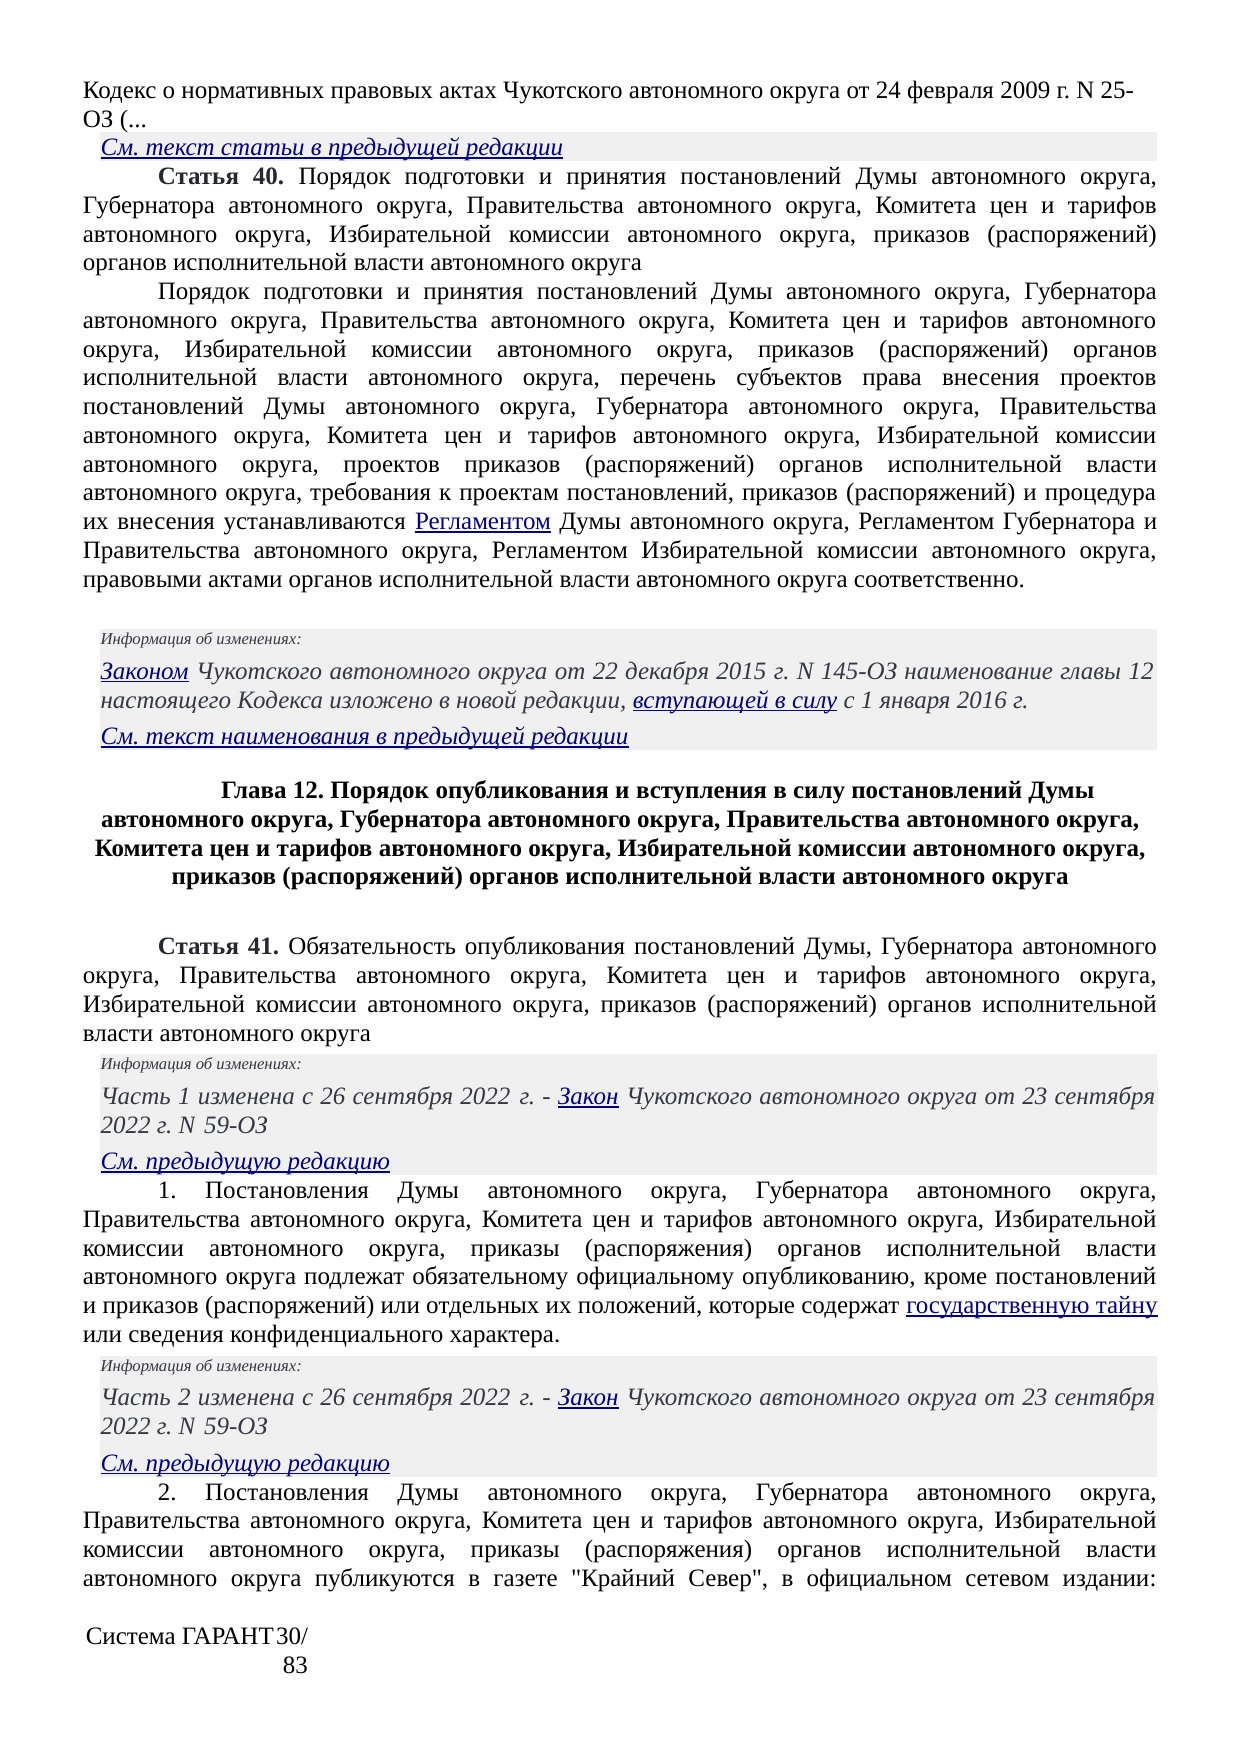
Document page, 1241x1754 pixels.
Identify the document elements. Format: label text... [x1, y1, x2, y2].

text См. текст наименования в предыдущей редакции [631, 721, 1157, 750]
text Часть 1 изменена с 26 сентября 2022 г. - Закон Чукотского автономного округа от 23 сентября 2022 г. N 59-ОЗ [270, 1108, 1157, 1139]
text 2. Постановления Думы автономного округа, Губернатора автономного округа, Правительства автономного округа, Комитета цен и тарифов автономного округа, Избирательной комиссии автономного округа, приказы (распоряжения) органов исполнительной власти автономного округа публикуются в газете "Крайний Север", в официальном сетевом издании: [83, 1477, 1157, 1592]
text См. текст статьи в предыдущей редакции [100, 132, 1157, 161]
text Законом Чукотского автономного округа от 22 декабря 2015 г. N 145-ОЗ наименование главы 12 настоящего Кодекса изложено в новой редакции, вступающей в силу с 1 января 2016 г. [1031, 685, 1157, 713]
text Порядок подготовки и принятия постановлений Думы автономного округа, Губернатора автономного округа, Правительства автономного округа, Комитета цен и тарифов автономного округа, Избирательной комиссии автономного округа, приказов (распоряжений) органов исполнительной власти автономного округа, перечень субъектов права внесения проектов постановлений Думы автономного округа, Губернатора автономного округа, Правительства автономного округа, Комитета цен и тарифов автономного округа, Избирательной комиссии автономного округа, проектов приказов (распоряжений) органов исполнительной власти автономного округа, требования к проектам постановлений, приказов (распоряжений) и процедура их внесения устанавливаются Регламентом Думы автономного округа, Регламентом Губернатора и Правительства автономного округа, Регламентом Избирательной комиссии автономного округа, правовыми актами органов исполнительной власти автономного округа соответственно. [83, 276, 1157, 592]
text Статья 41. Обязательность опубликования постановлений Думы, Губернатора автономного округа, Правительства автономного округа, Комитета цен и тарифов автономного округа, Избирательной комиссии автономного округа, приказов (распоряжений) органов исполнительной власти автономного округа [83, 931, 1157, 1046]
text Информация об изменениях: [303, 1054, 1157, 1073]
text 1. Постановления Думы автономного округа, Губернатора автономного округа, Правительства автономного округа, Комитета цен и тарифов автономного округа, Избирательной комиссии автономного округа, приказы (распоряжения) органов исполнительной власти автономного округа подлежат обязательному официальному опубликованию, кроме постановлений и приказов (распоряжений) или отдельных их положений, которые содержат государственную тайну или сведения конфиденциального характера. [83, 1175, 1157, 1348]
text См. предыдущую редакцию [392, 1448, 1157, 1477]
text Часть 2 изменена с 26 сентября 2022 г. - Закон Чукотского автономного округа от 23 сентября 2022 г. N 59-ОЗ [270, 1409, 1157, 1440]
text Статья 40. Порядок подготовки и принятия постановлений Думы автономного округа, Губернатора автономного округа, Правительства автономного округа, Комитета цен и тарифов автономного округа, Избирательной комиссии автономного округа, приказов (распоряжений) органов исполнительной власти автономного округа [83, 161, 1157, 276]
text Информация об изменениях: [303, 1356, 1157, 1375]
text Информация об изменениях: [303, 629, 1157, 648]
subtitle Глава 12. Порядок опубликования и вступления в силу постановлений Думы автономного округа, Губернатора автономного округа, Правительства автономного округа, Комитета цен и тарифов автономного округа, Избирательной комиссии автономного округа, приказов (распоряжений) органов исполнительной власти автономного округа [83, 775, 1157, 890]
text См. предыдущую редакцию [392, 1146, 1157, 1175]
